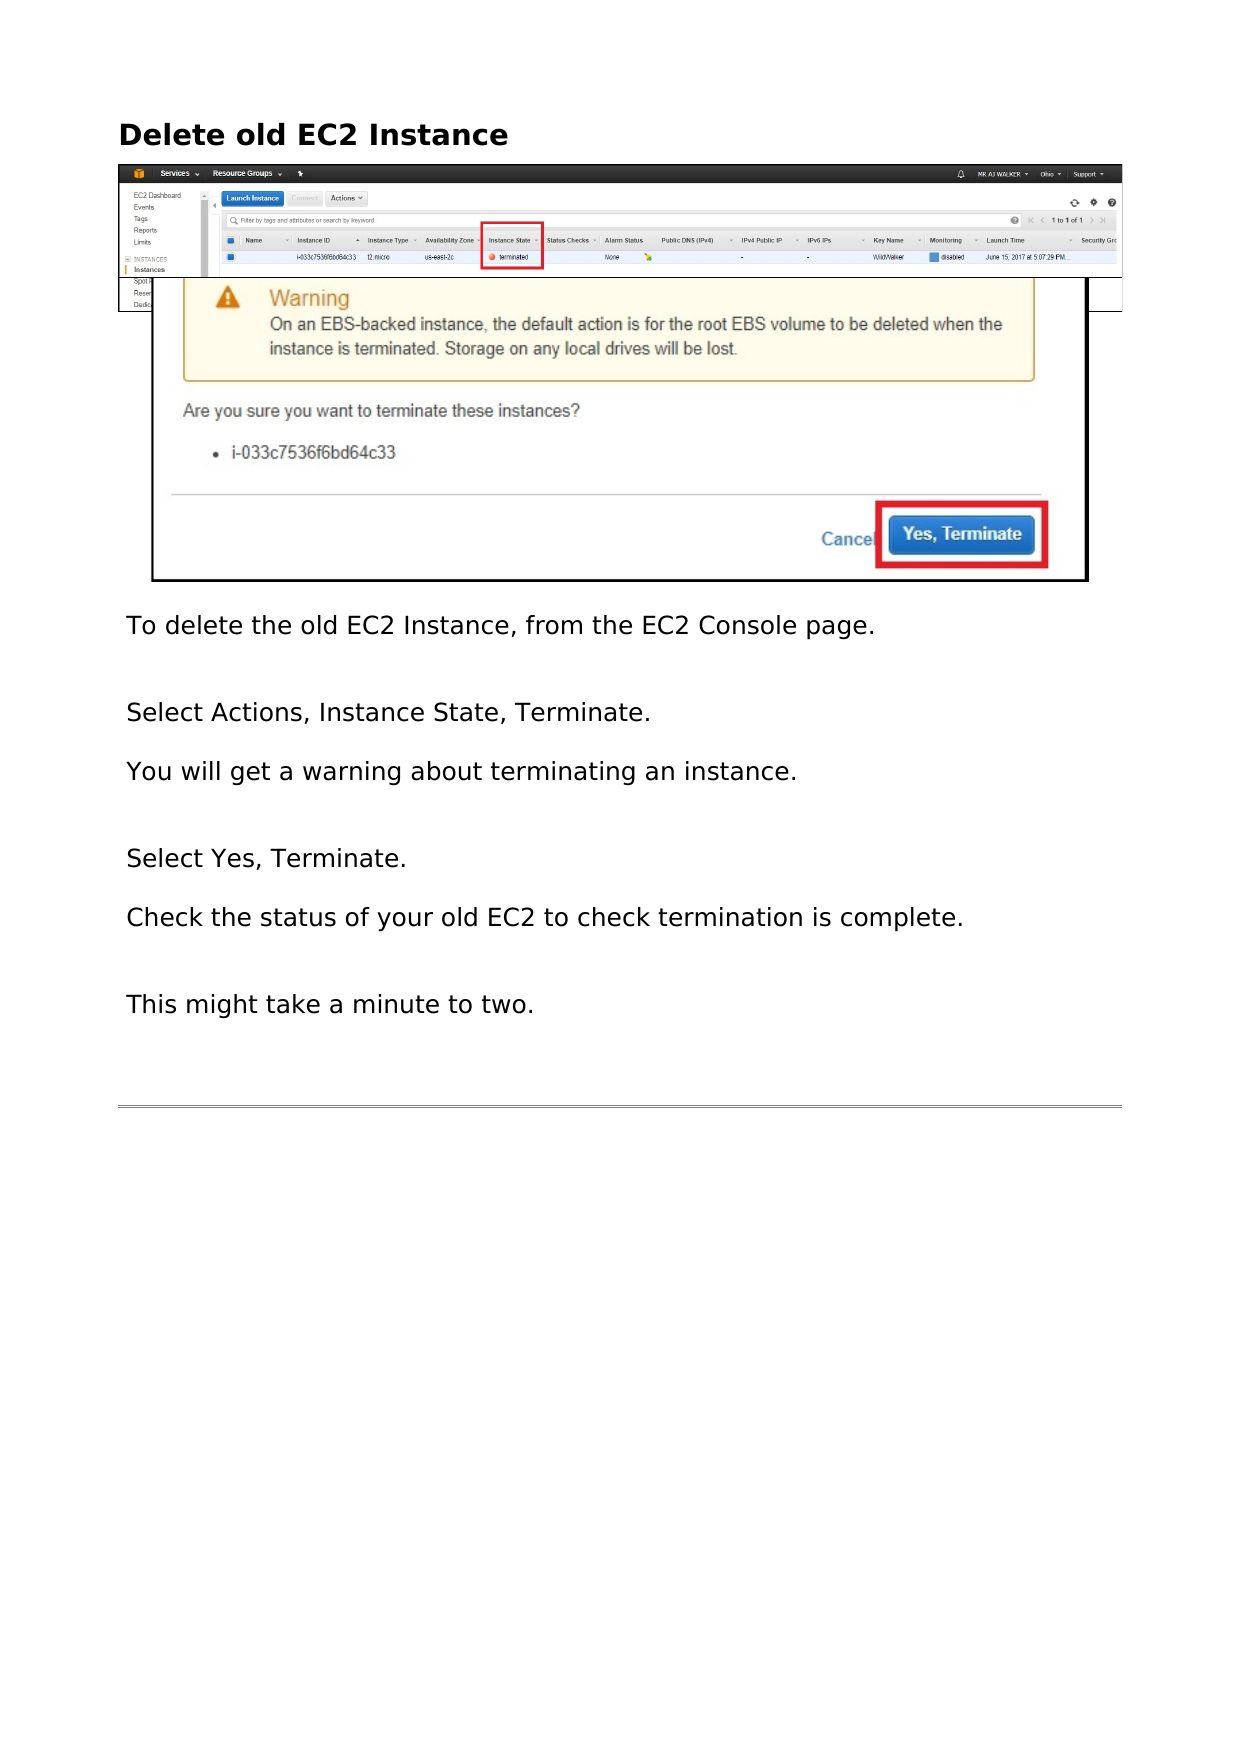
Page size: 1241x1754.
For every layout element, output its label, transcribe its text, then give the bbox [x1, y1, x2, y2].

picture [118, 164, 1123, 582]
subtitle Delete old EC2 Instance [118, 118, 1122, 152]
text To delete the old EC2 Instance, from the EC2 Console page. Select Actions, Instance State, Terminate. You will get a warning about terminating an instance. Select Yes, Terminate. Check the status of your old EC2 to check termination is complete. This might take a minute to two. [118, 312, 1122, 1078]
